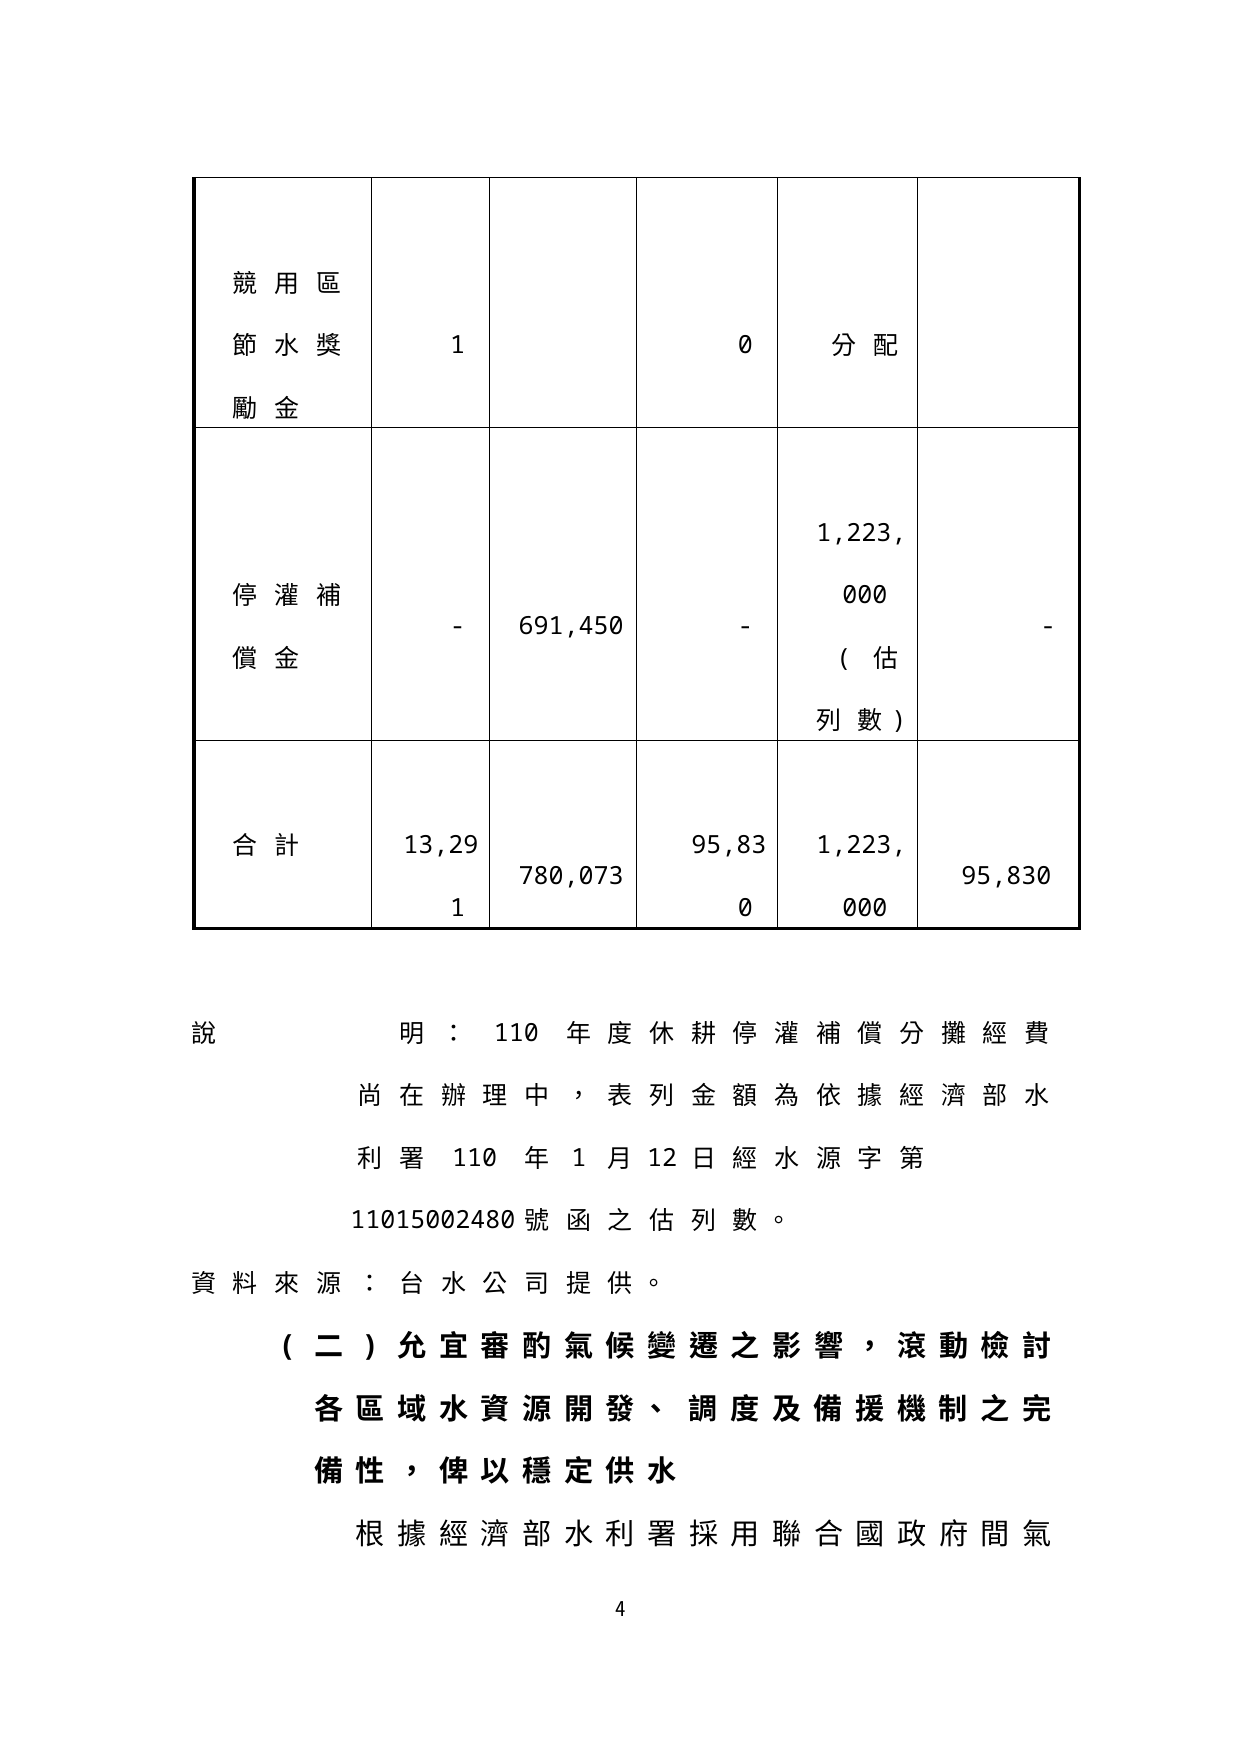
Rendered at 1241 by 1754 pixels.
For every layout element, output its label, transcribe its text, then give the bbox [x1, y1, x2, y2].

text 說 明：110年度休耕停灌補償分攤經費尚在辦理中，表列金額為依據經濟部水利署110年1月12日經水源字第11015002480號函之估列數。 [183, 990, 1058, 1240]
text (二)允宜審酌氣候變遷之影響，滾動檢討各區域水資源開發、調度及備援機制之完備性，俾以穩定供水 [242, 1302, 1058, 1490]
table_cell 95,830 [637, 741, 777, 927]
table_cell 1,223,000 [778, 741, 917, 927]
table_cell - [637, 428, 777, 740]
table_cell - [918, 428, 1078, 740]
table_cell 13,291 [372, 741, 489, 927]
table_cell [490, 178, 636, 427]
text 資料來源：台水公司提供。 [183, 1240, 1058, 1302]
table_cell 691,450 [490, 428, 636, 740]
table_cell 95,830 [918, 741, 1078, 927]
table_cell 合計 [196, 741, 371, 927]
text 根據經濟部水利署採用聯合國政府間氣 [271, 1490, 1058, 1552]
table_cell 780,073 [490, 741, 636, 927]
table_cell 停灌補償金 [196, 428, 371, 740]
table_cell 競用區節水獎勵金 [196, 178, 371, 427]
table_cell [918, 178, 1078, 427]
table_cell 分配 [778, 178, 917, 427]
table_cell 1,223,000 (估列數) [778, 428, 917, 740]
table_cell 0 [637, 178, 777, 427]
table_cell - [372, 428, 489, 740]
table_cell 1 [372, 178, 489, 427]
